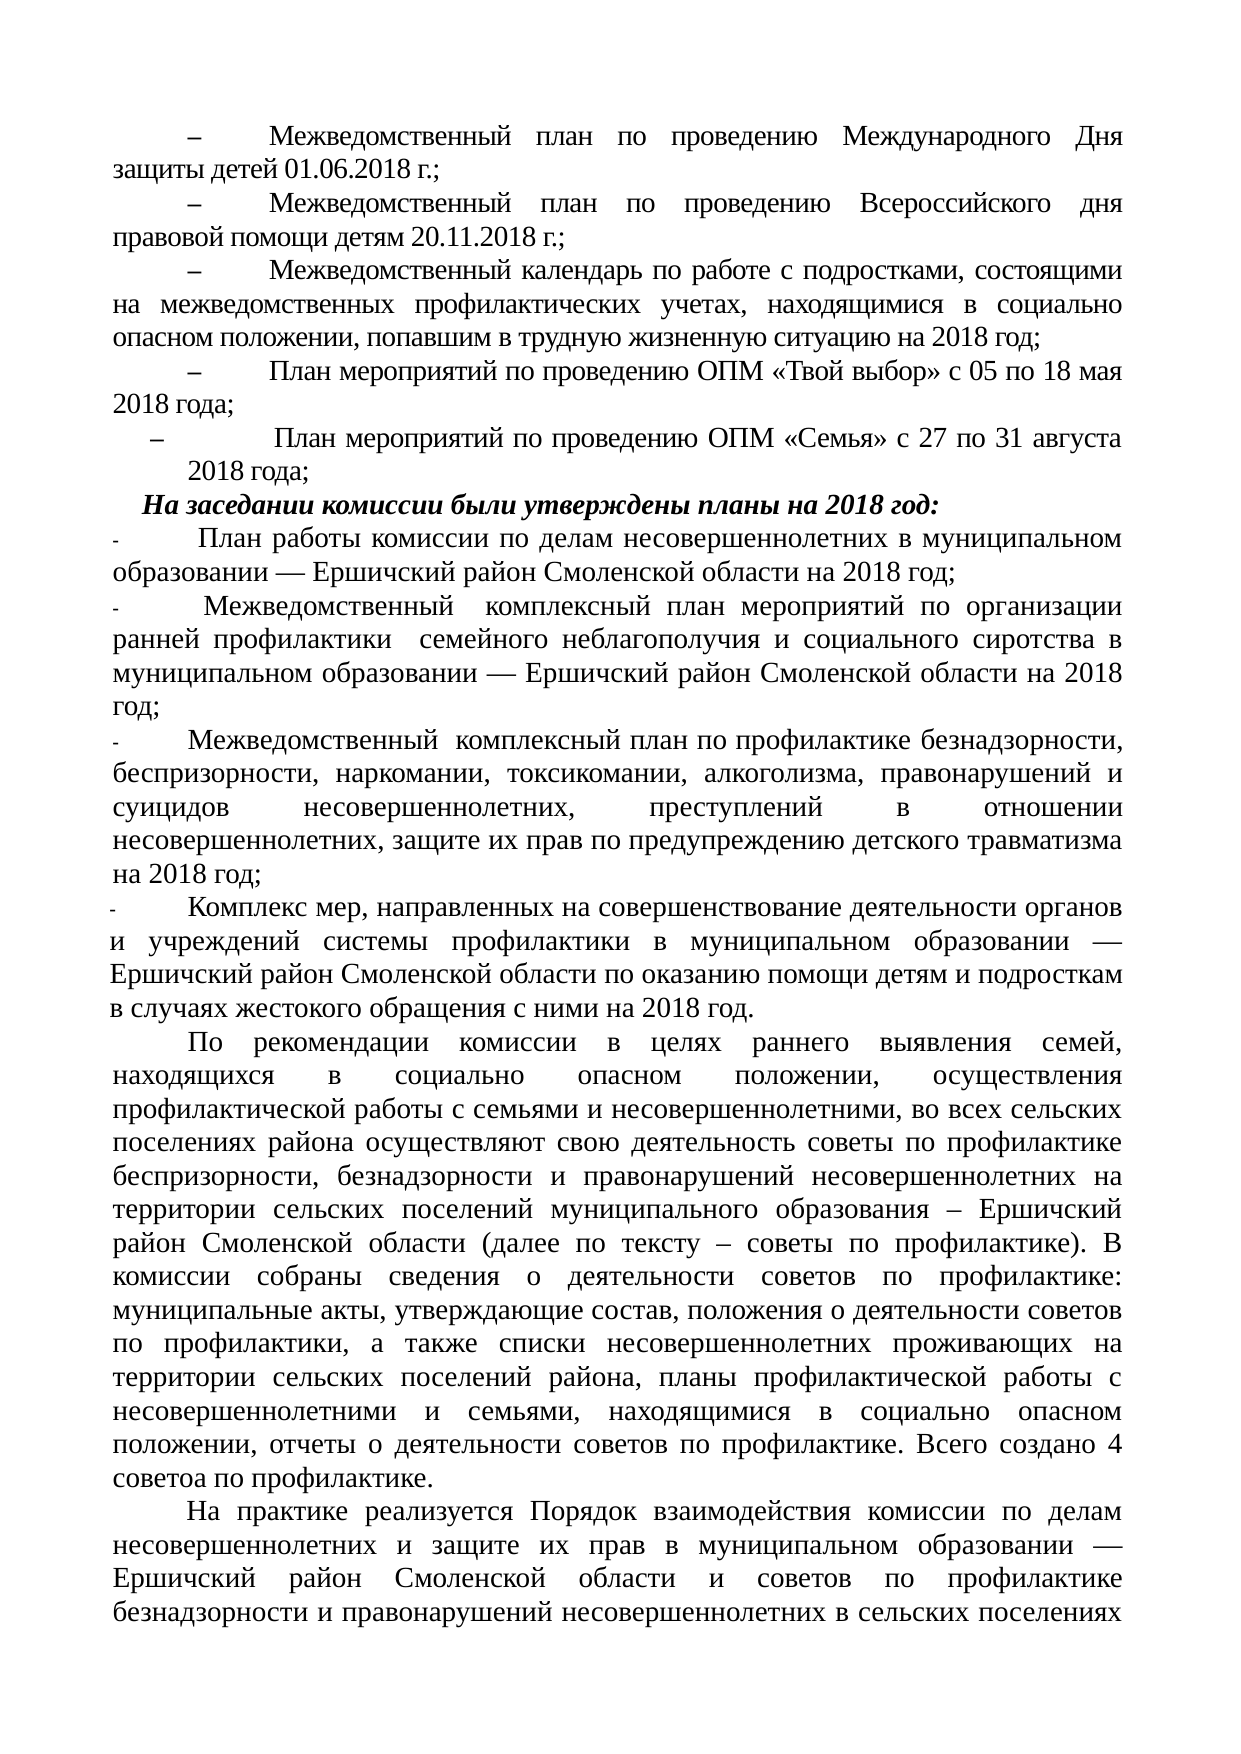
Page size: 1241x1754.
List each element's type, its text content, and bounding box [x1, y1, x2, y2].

text На практике реализуется Порядок взаимодействия комиссии по делам несовершеннолетних и защите их прав в муниципальном образовании — Ершичский район Смоленской области и советов по профилактике безнадзорности и правонарушений несовершеннолетних в сельских поселениях [112, 1493, 1123, 1627]
list Межведомственный план по проведению Международного Дня защиты детей 01.06.2018 г.; [112, 118, 1123, 185]
list Межведомственный план по проведению Всероссийского дня правовой помощи детям 20.11.2018 г.; [112, 185, 1123, 252]
list Межведомственный комплексный план мероприятий по организации ранней профилактики семейного неблагополучия и социального сиротства в муниципальном образовании — Ершичский район Смоленской области на 2018 год; [112, 588, 1123, 722]
text По рекомендации комиссии в целях раннего выявления семей, находящихся в социально опасном положении, осуществления профилактической работы с семьями и несовершеннолетними, во всех сельских поселениях района осуществляют свою деятельность советы по профилактике беспризорности, безнадзорности и правонарушений несовершеннолетних на территории сельских поселений муниципального образования – Ершичский район Смоленской области (далее по тексту – советы по профилактике). В комиссии собраны сведения о деятельности советов по профилактике: муниципальные акты, утверждающие состав, положения о деятельности советов по профилактики, а также списки несовершеннолетних проживающих на территории сельских поселений района, планы профилактической работы с несовершеннолетними и семьями, находящимися в социально опасном положении, отчеты о деятельности советов по профилактике. Всего создано 4 советоа по профилактике. [112, 1024, 1123, 1493]
list Межведомственный комплексный план по профилактике безнадзорности, беспризорности, наркомании, токсикомании, алкоголизма, правонарушений и суицидов несовершеннолетних, преступлений в отношении несовершеннолетних, защите их прав по предупреждению детского травматизма на 2018 год; [112, 722, 1123, 889]
list План работы комиссии по делам несовершеннолетних в муниципальном образовании — Ершичский район Смоленской области на 2018 год; [112, 521, 1123, 588]
text На заседании комиссии были утверждены планы на 2018 год: [112, 487, 1123, 521]
list Межведомственный календарь по работе с подростками, состоящими на межведомственных профилактических учетах, находящимися в социально опасном положении, попавшим в трудную жизненную ситуацию на 2018 год; [112, 252, 1123, 353]
list Комплекс мер, направленных на совершенствование деятельности органов и учреждений системы профилактики в муниципальном образовании — Ершичский район Смоленской области по оказанию помощи детям и подросткам в случаях жестокого обращения с ними на 2018 год. [109, 889, 1123, 1024]
list План мероприятий по проведению ОПМ «Семья» с 27 по 31 августа 2018 года; [150, 420, 1123, 487]
list План мероприятий по проведению ОПМ «Твой выбор» с 05 по 18 мая 2018 года; [112, 353, 1123, 420]
